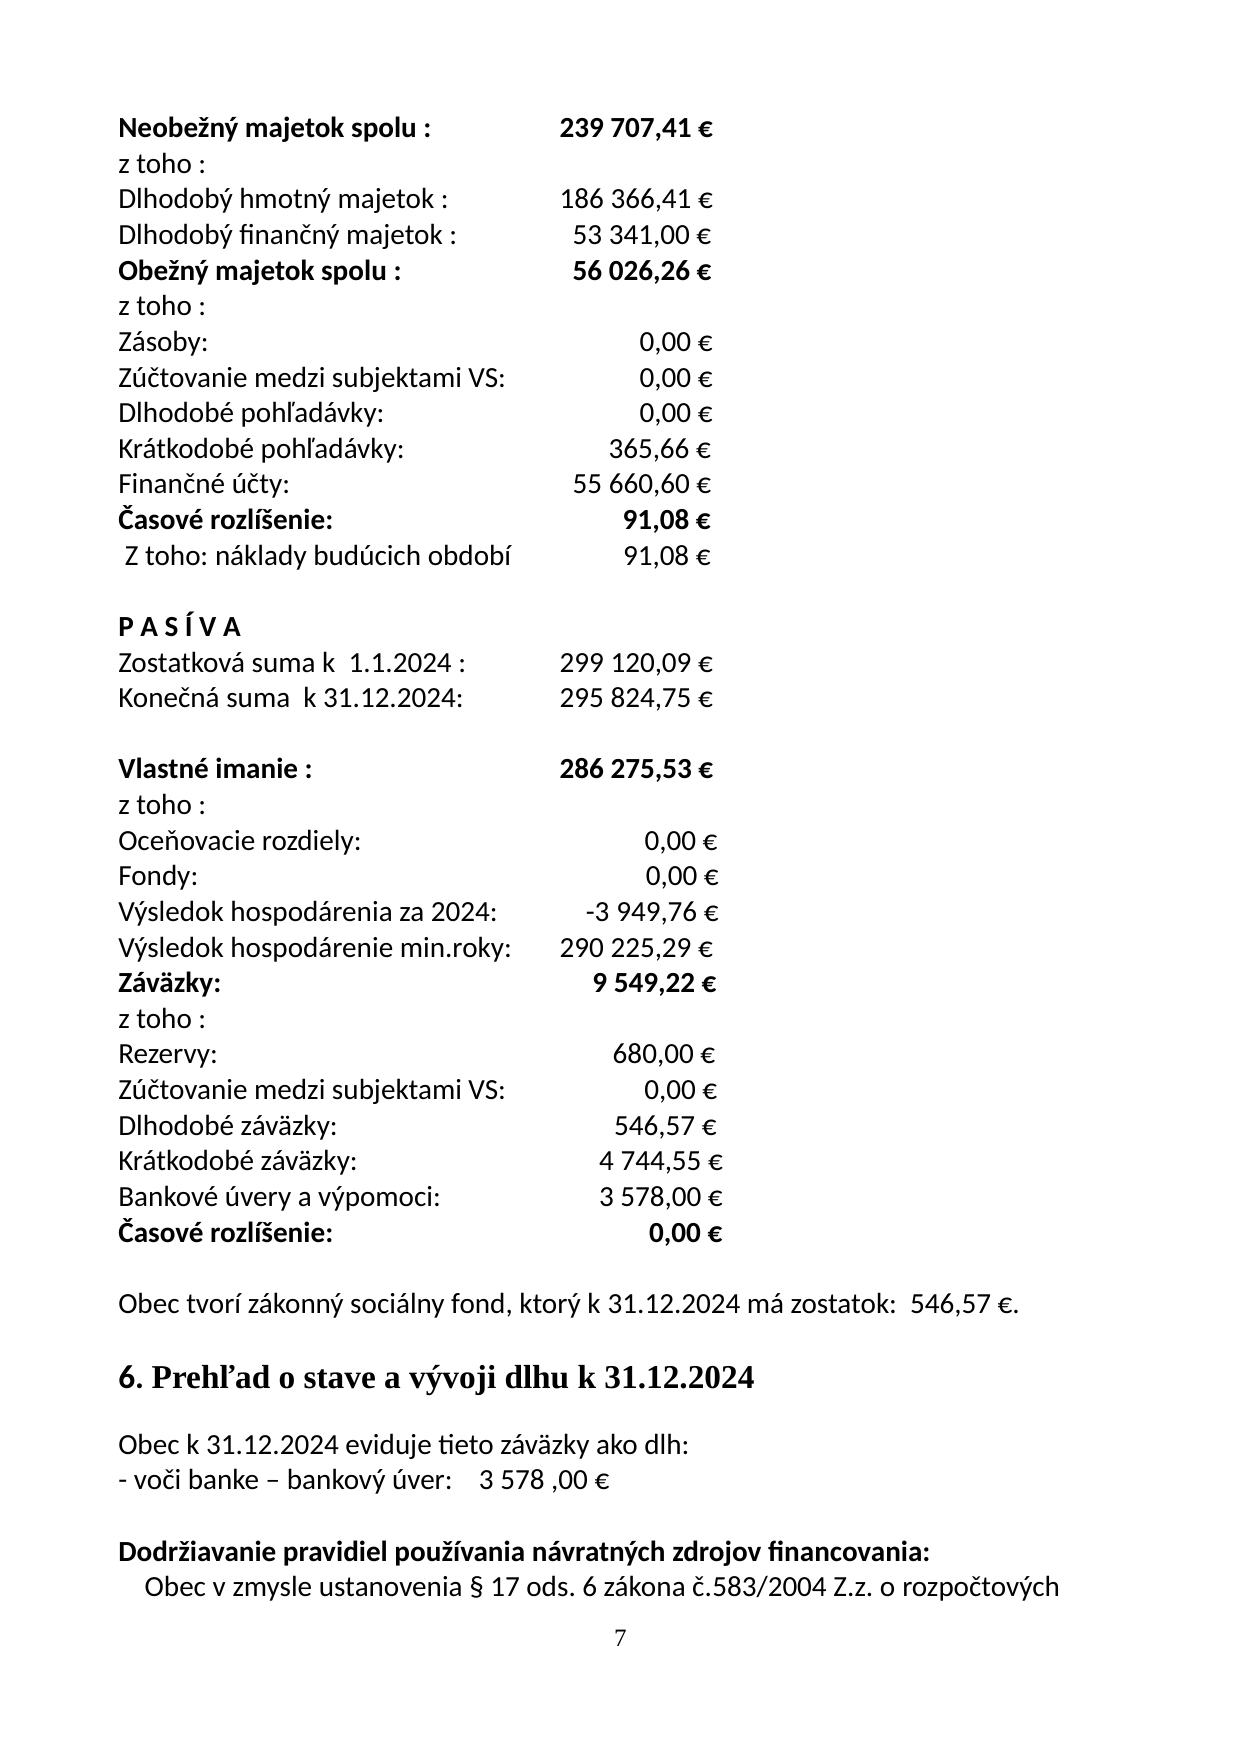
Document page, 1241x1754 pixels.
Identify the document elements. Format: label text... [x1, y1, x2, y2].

text Oceňovacie rozdiely: 0,00 € [118, 822, 1122, 857]
text Výsledok hospodárenie min.roky: 290 225,29 € [118, 929, 1122, 964]
text Neobežný majetok spolu : 239 707,41 € [118, 109, 1122, 145]
text Krátkodobé pohľadávky: 365,66 € [118, 430, 1122, 466]
text Obežný majetok spolu : 56 026,26 € [118, 252, 1122, 287]
text P A S Í V A [118, 608, 1122, 644]
text z toho : [118, 1000, 1122, 1036]
text Časové rozlíšenie: 91,08 € [118, 501, 1122, 537]
text Obec k 31.12.2024 eviduje tieto záväzky ako dlh: [118, 1426, 1122, 1461]
text Krátkodobé záväzky: 4 744,55 € [118, 1142, 1122, 1178]
text Zúčtovanie medzi subjektami VS: 0,00 € [118, 1071, 1122, 1107]
text z toho : [118, 786, 1122, 822]
text Z toho: náklady budúcich období 91,08 € [118, 537, 1122, 572]
text Dlhodobý hmotný majetok : 186 366,41 € [118, 181, 1122, 216]
text Dlhodobé záväzky: 546,57 € [118, 1107, 1122, 1142]
text Vlastné imanie : 286 275,53 € [118, 751, 1122, 786]
text Záväzky: 9 549,22 € [118, 964, 1122, 1000]
text Fondy: 0,00 € [118, 857, 1122, 893]
text Dodržiavanie pravidiel používania návratných zdrojov financovania: [118, 1533, 1122, 1568]
text Obec v zmysle ustanovenia § 17 ods. 6 zákona č.583/2004 Z.z. o rozpočtových [118, 1568, 1122, 1604]
text Bankové úvery a výpomoci: 3 578,00 € [118, 1178, 1122, 1214]
text Obec tvorí zákonný sociálny fond, ktorý k 31.12.2024 má zostatok: 546,57 €. [118, 1285, 1122, 1321]
text 6. Prehľad o stave a vývoji dlhu k 31.12.2024 [118, 1356, 1122, 1397]
text Dlhodobé pohľadávky: 0,00 € [118, 394, 1122, 430]
text Výsledok hospodárenia za 2024: -3 949,76 € [118, 893, 1122, 929]
text - voči banke – bankový úver: 3 578 ,00 € [118, 1461, 1122, 1497]
text Zostatková suma k 1.1.2024 : 299 120,09 € [118, 644, 1122, 679]
text z toho : [118, 287, 1122, 323]
text Rezervy: 680,00 € [118, 1036, 1122, 1071]
text z toho : [118, 145, 1122, 181]
text Finančné účty: 55 660,60 € [118, 466, 1122, 501]
text Dlhodobý finančný majetok : 53 341,00 € [118, 216, 1122, 252]
text Zásoby: 0,00 € [118, 323, 1122, 359]
text Konečná suma k 31.12.2024: 295 824,75 € [118, 679, 1122, 715]
text Časové rozlíšenie: 0,00 € [118, 1214, 1122, 1249]
text Zúčtovanie medzi subjektami VS: 0,00 € [118, 359, 1122, 394]
